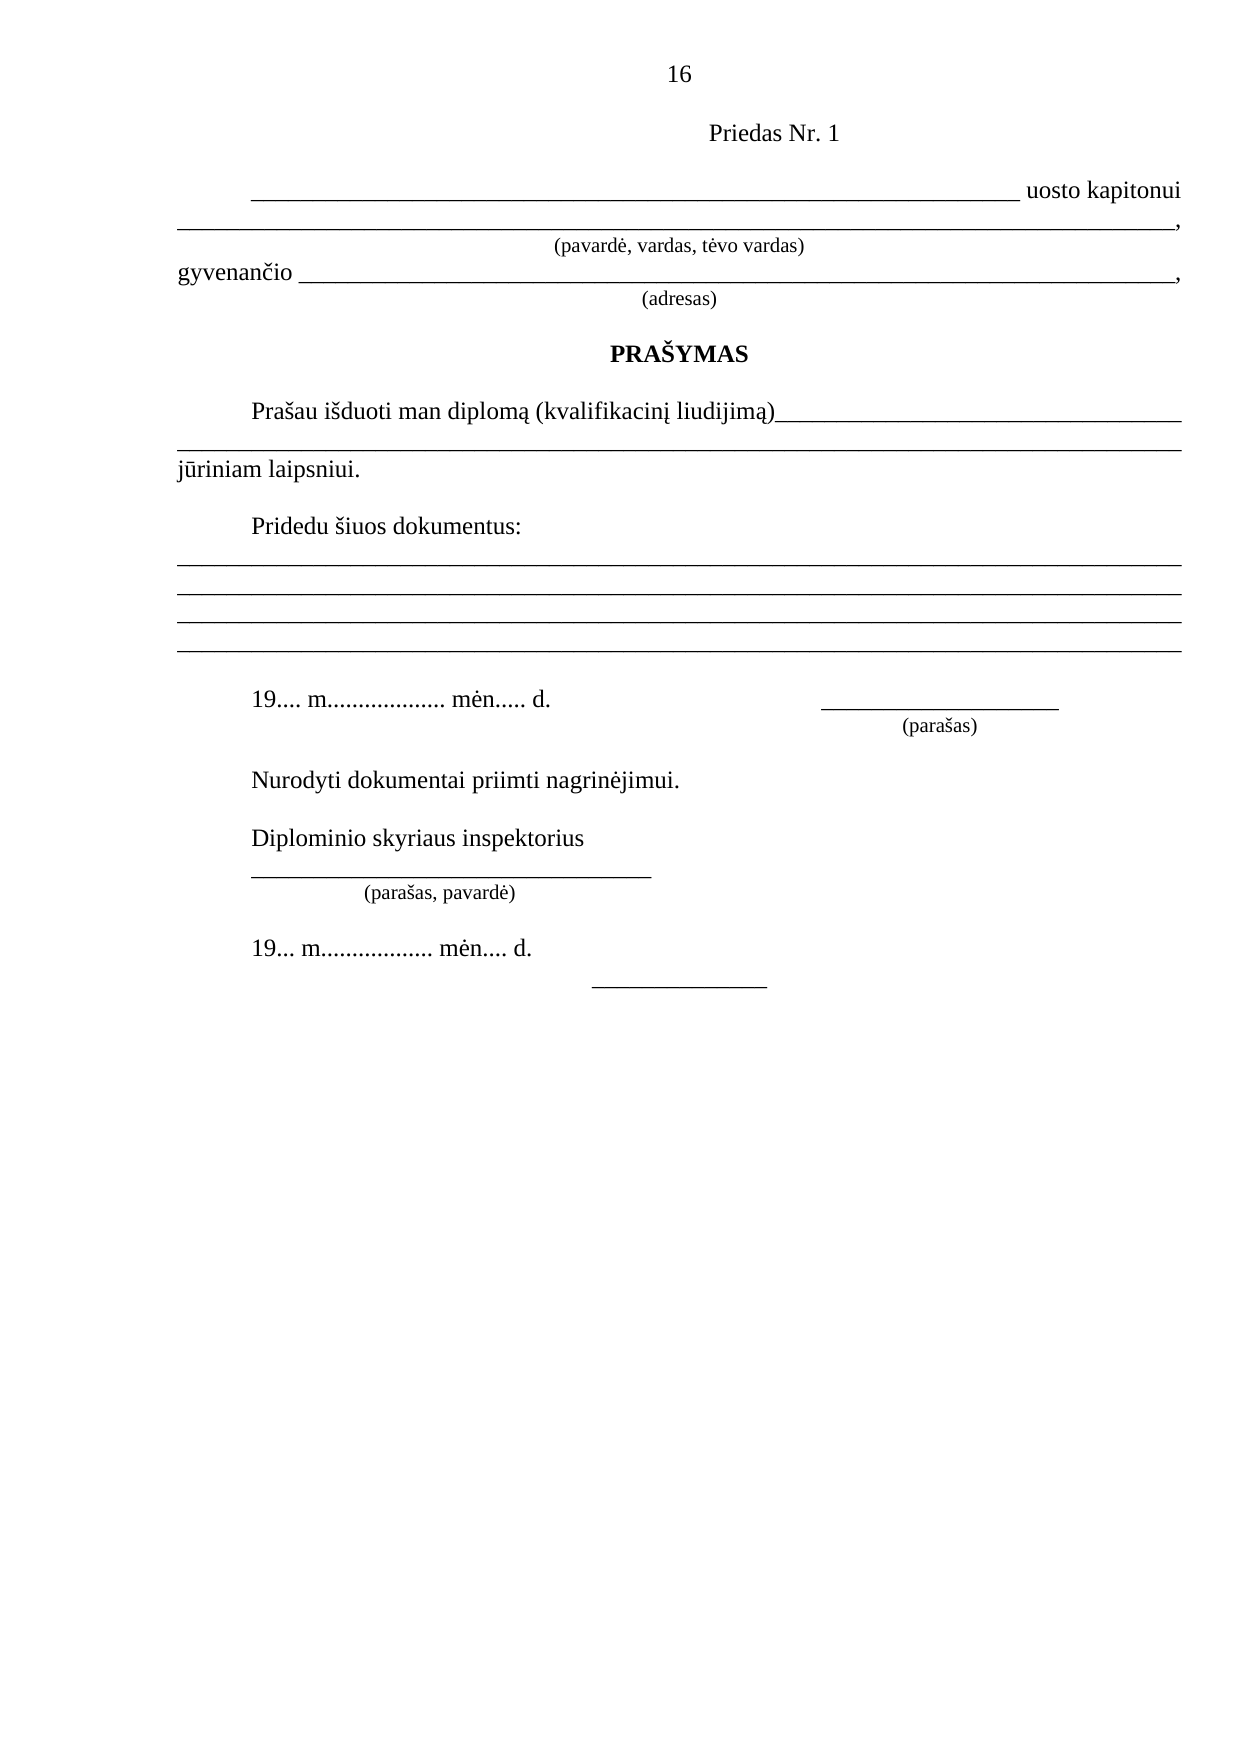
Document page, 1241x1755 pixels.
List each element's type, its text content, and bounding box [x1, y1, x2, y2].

text (adresas) [177, 286, 1181, 310]
text Diplominio skyriaus inspektorius [177, 823, 1181, 852]
text ______________ [177, 962, 1181, 991]
text (parašas, pavardė) [177, 880, 1181, 904]
text (pavardė, vardas, tėvo vardas) [177, 233, 1181, 257]
text (parašas) [177, 712, 1181, 737]
text gyvenančio , [177, 257, 1181, 286]
text jūriniam laipsniui. [177, 454, 1181, 482]
text 19... m.................. mėn.... d. [177, 933, 1181, 962]
text 19.... m................... mėn..... d. ___________________ [177, 684, 1181, 712]
text uosto kapitonui [177, 176, 1181, 204]
text Prašau išduoti man diplomą (kvalifikacinį liudijimą) [177, 396, 1181, 425]
text Pridedu šiuos dokumentus: [177, 511, 1181, 540]
text , [177, 204, 1181, 233]
text PRAŠYMAS [177, 339, 1181, 367]
text Nurodyti dokumentai priimti nagrinėjimui. [177, 765, 1181, 794]
text Priedas Nr. 1 [177, 118, 1181, 147]
text ________________________________ [177, 852, 1181, 880]
